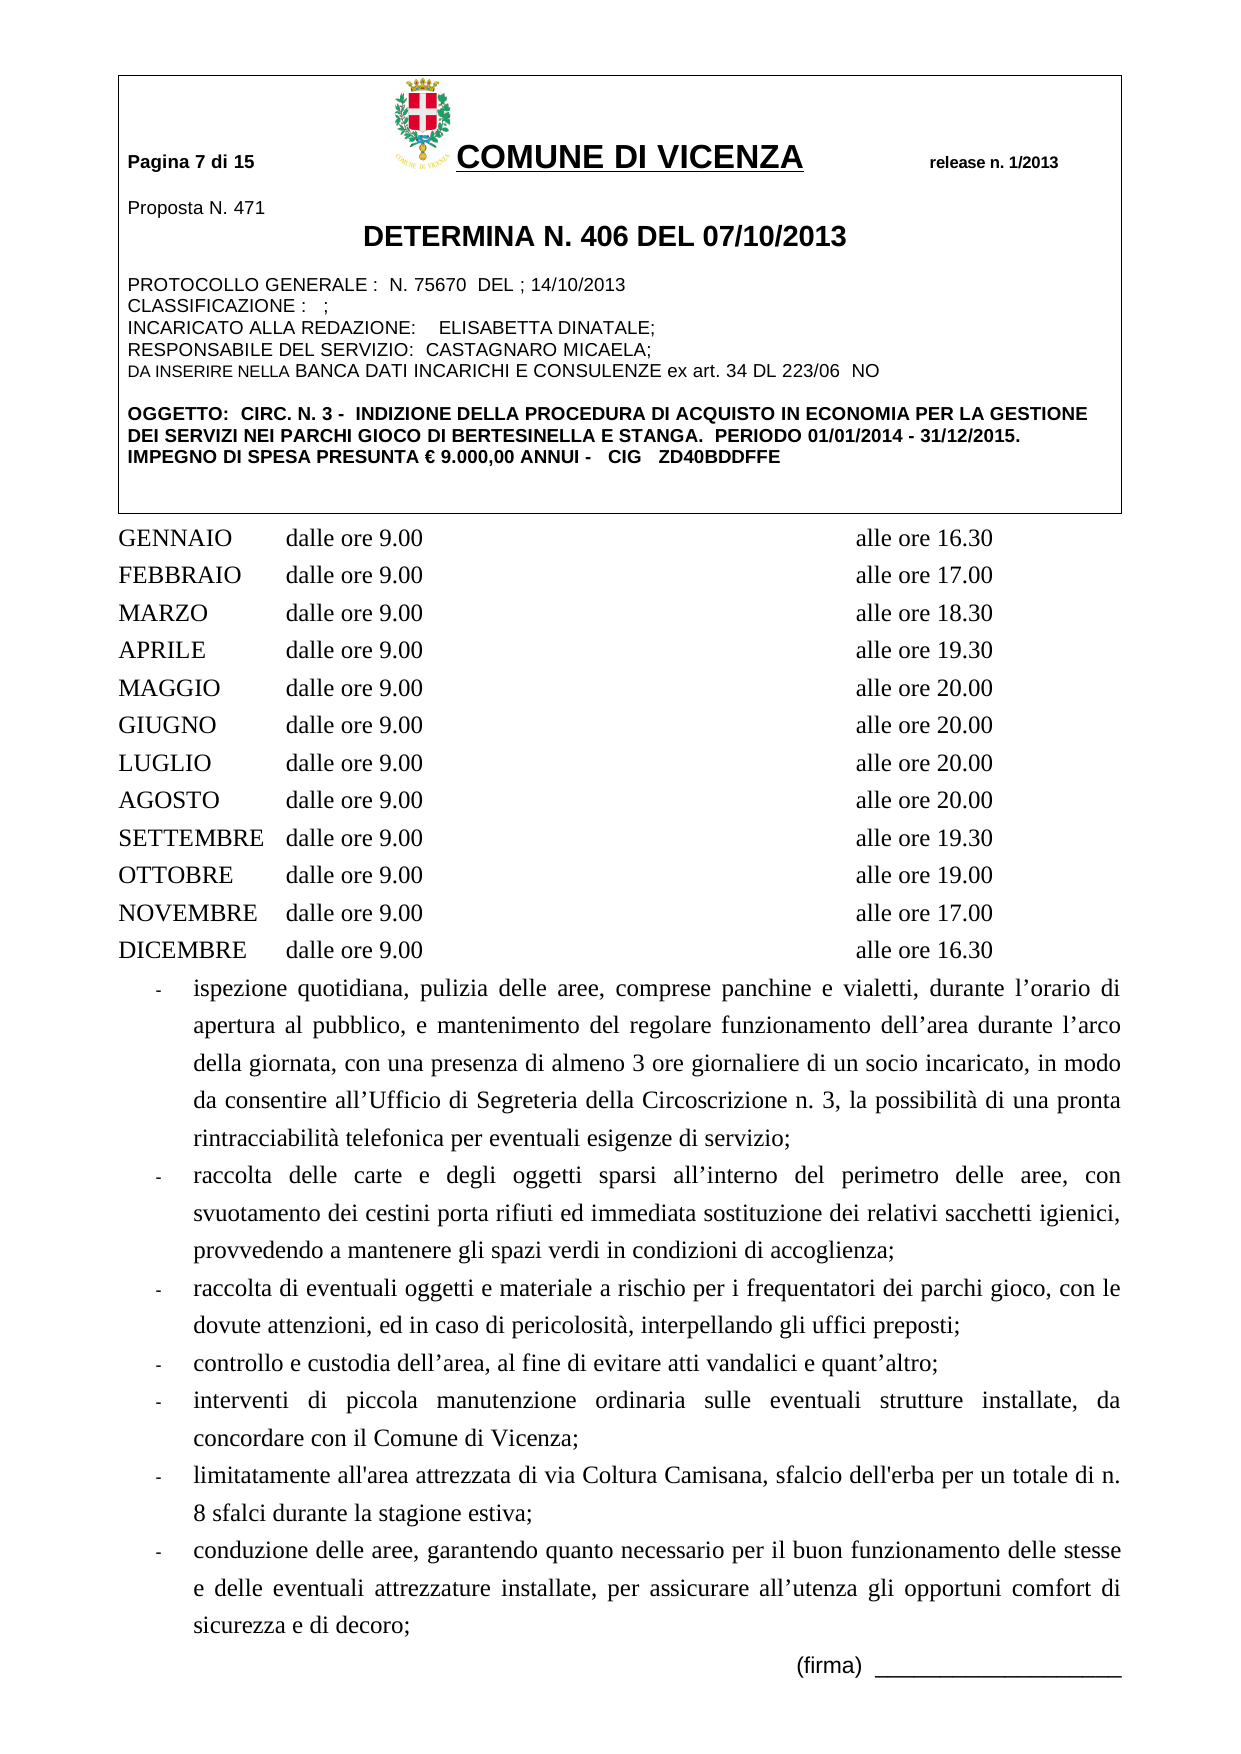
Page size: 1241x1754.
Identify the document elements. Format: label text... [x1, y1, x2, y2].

text OTTOBRE dalle ore 9.00 alle ore 19.00 [118, 852, 1122, 889]
text SETTEMBRE dalle ore 9.00 alle ore 19.30 [118, 814, 1122, 852]
text FEBBRAIO dalle ore 9.00 alle ore 17.00 [118, 552, 1122, 589]
text AGOSTO dalle ore 9.00 alle ore 20.00 [118, 777, 1122, 814]
text DICEMBRE dalle ore 9.00 alle ore 16.30 [118, 927, 1122, 964]
list ispezione quotidiana, pulizia delle aree, comprese panchine e vialetti, durante l’orario di apertura al pubblico, e mantenimento del regolare funzionamento dell’area durante l’arco della giornata, con una presenza di almeno 3 ore giornaliere di un socio incaricato, in modo da consentire all’Ufficio di Segreteria della Circoscrizione n. 3, la possibilità di una pronta rintracciabilità telefonica per eventuali esigenze di servizio; [156, 964, 1122, 1152]
list controllo e custodia dell’area, al fine di evitare atti vandalici e quant’altro; [156, 1339, 1122, 1377]
text APRILE dalle ore 9.00 alle ore 19.30 [118, 627, 1122, 664]
list limitatamente all'area attrezzata di via Coltura Camisana, sfalcio dell'erba per un totale di n. 8 sfalci durante la stagione estiva; [156, 1452, 1122, 1527]
text GENNAIO dalle ore 9.00 alle ore 16.30 [118, 514, 1122, 552]
text LUGLIO dalle ore 9.00 alle ore 20.00 [118, 739, 1122, 777]
list raccolta di eventuali oggetti e materiale a rischio per i frequentatori dei parchi gioco, con le dovute attenzioni, ed in caso di pericolosità, interpellando gli uffici preposti; [156, 1264, 1122, 1339]
list interventi di piccola manutenzione ordinaria sulle eventuali strutture installate, da concordare con il Comune di Vicenza; [156, 1377, 1122, 1452]
text MARZO dalle ore 9.00 alle ore 18.30 [118, 589, 1122, 627]
list conduzione delle aree, garantendo quanto necessario per il buon funzionamento delle stesse e delle eventuali attrezzature installate, per assicurare all’utenza gli opportuni comfort di sicurezza e di decoro; [156, 1527, 1122, 1639]
list raccolta delle carte e degli oggetti sparsi all’interno del perimetro delle aree, con svuotamento dei cestini porta rifiuti ed immediata sostituzione dei relativi sacchetti igienici, provvedendo a mantenere gli spazi verdi in condizioni di accoglienza; [156, 1152, 1122, 1264]
text MAGGIO dalle ore 9.00 alle ore 20.00 [118, 664, 1122, 702]
picture [394, 78, 451, 169]
text NOVEMBRE dalle ore 9.00 alle ore 17.00 [118, 889, 1122, 927]
text GIUGNO dalle ore 9.00 alle ore 20.00 [118, 702, 1122, 739]
